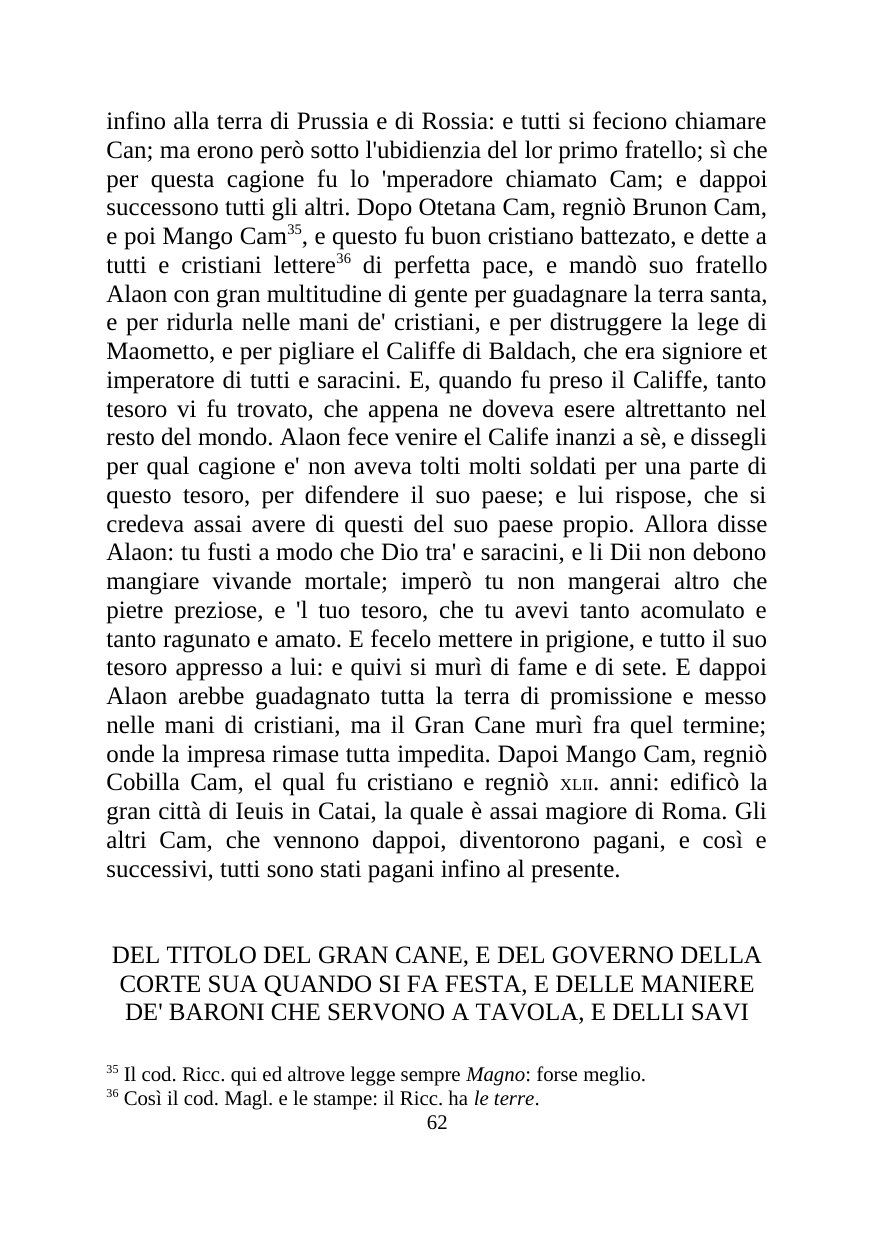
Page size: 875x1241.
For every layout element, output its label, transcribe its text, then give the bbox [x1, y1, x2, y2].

text Il cod. Ricc. qui ed altrove legge sempre Magno: forse meglio. [106, 1062, 768, 1086]
text infino alla terra di Prussia e di Rossia: e tutti si feciono chiamare Can; ma erono però sotto l'ubidienzia del lor primo fratello; sì che per questa cagione fu lo 'mperadore chiamato Cam; e dappoi successono tutti gli altri. Dopo Otetana Cam, regniò Brunon Cam, e poi Mango Cam, e questo fu buon cristiano battezato, e dette a tutti e cristiani lettere di perfetta pace, e mandò suo fratello Alaon con gran multitudine di gente per guadagnare la terra santa, e per ridurla nelle mani de' cristiani, e per distruggere la lege di Maometto, e per pigliare el Califfe di Baldach, che era signiore et imperatore di tutti e saracini. E, quando fu preso il Califfe, tanto tesoro vi fu trovato, che appena ne doveva esere altrettanto nel resto del mondo. Alaon fece venire el Calife inanzi a sè, e dissegli per qual cagione e' non aveva tolti molti soldati per una parte di questo tesoro, per difendere il suo paese; e lui rispose, che si credeva assai avere di questi del suo paese propio. Allora disse Alaon: tu fusti a modo che Dio tra' e saracini, e li Dii non debono mangiare vivande mortale; imperò tu non mangerai altro che pietre preziose, e 'l tuo tesoro, che tu avevi tanto acomulato e tanto ragunato e amato. E fecelo mettere in prigione, e tutto il suo tesoro appresso a lui: e quivi si murì di fame e di sete. E dappoi Alaon arebbe guadagnato tutta la terra di promissione e messo nelle mani di cristiani, ma il Gran Cane murì fra quel termine; onde la impresa rimase tutta impedita. Dapoi Mango Cam, regniò Cobilla Cam, el qual fu cristiano e regniò xlii. anni: edificò la gran città di Ieuis in Catai, la quale è assai magiore di Roma. Gli altri Cam, che vennono dappoi, diventorono pagani, e così e successivi, tutti sono stati pagani infino al presente. [106, 106, 768, 882]
text DEL TITOLO DEL GRAN CANE, E DEL GOVERNO DELLA CORTE SUA QUANDO SI FA FESTA, E DELLE MANIERE DE' BARONI CHE SERVONO A TAVOLA, E DELLI SAVI [106, 940, 768, 1026]
text Così il cod. Magl. e le stampe: il Ricc. ha le terre. [106, 1086, 768, 1110]
